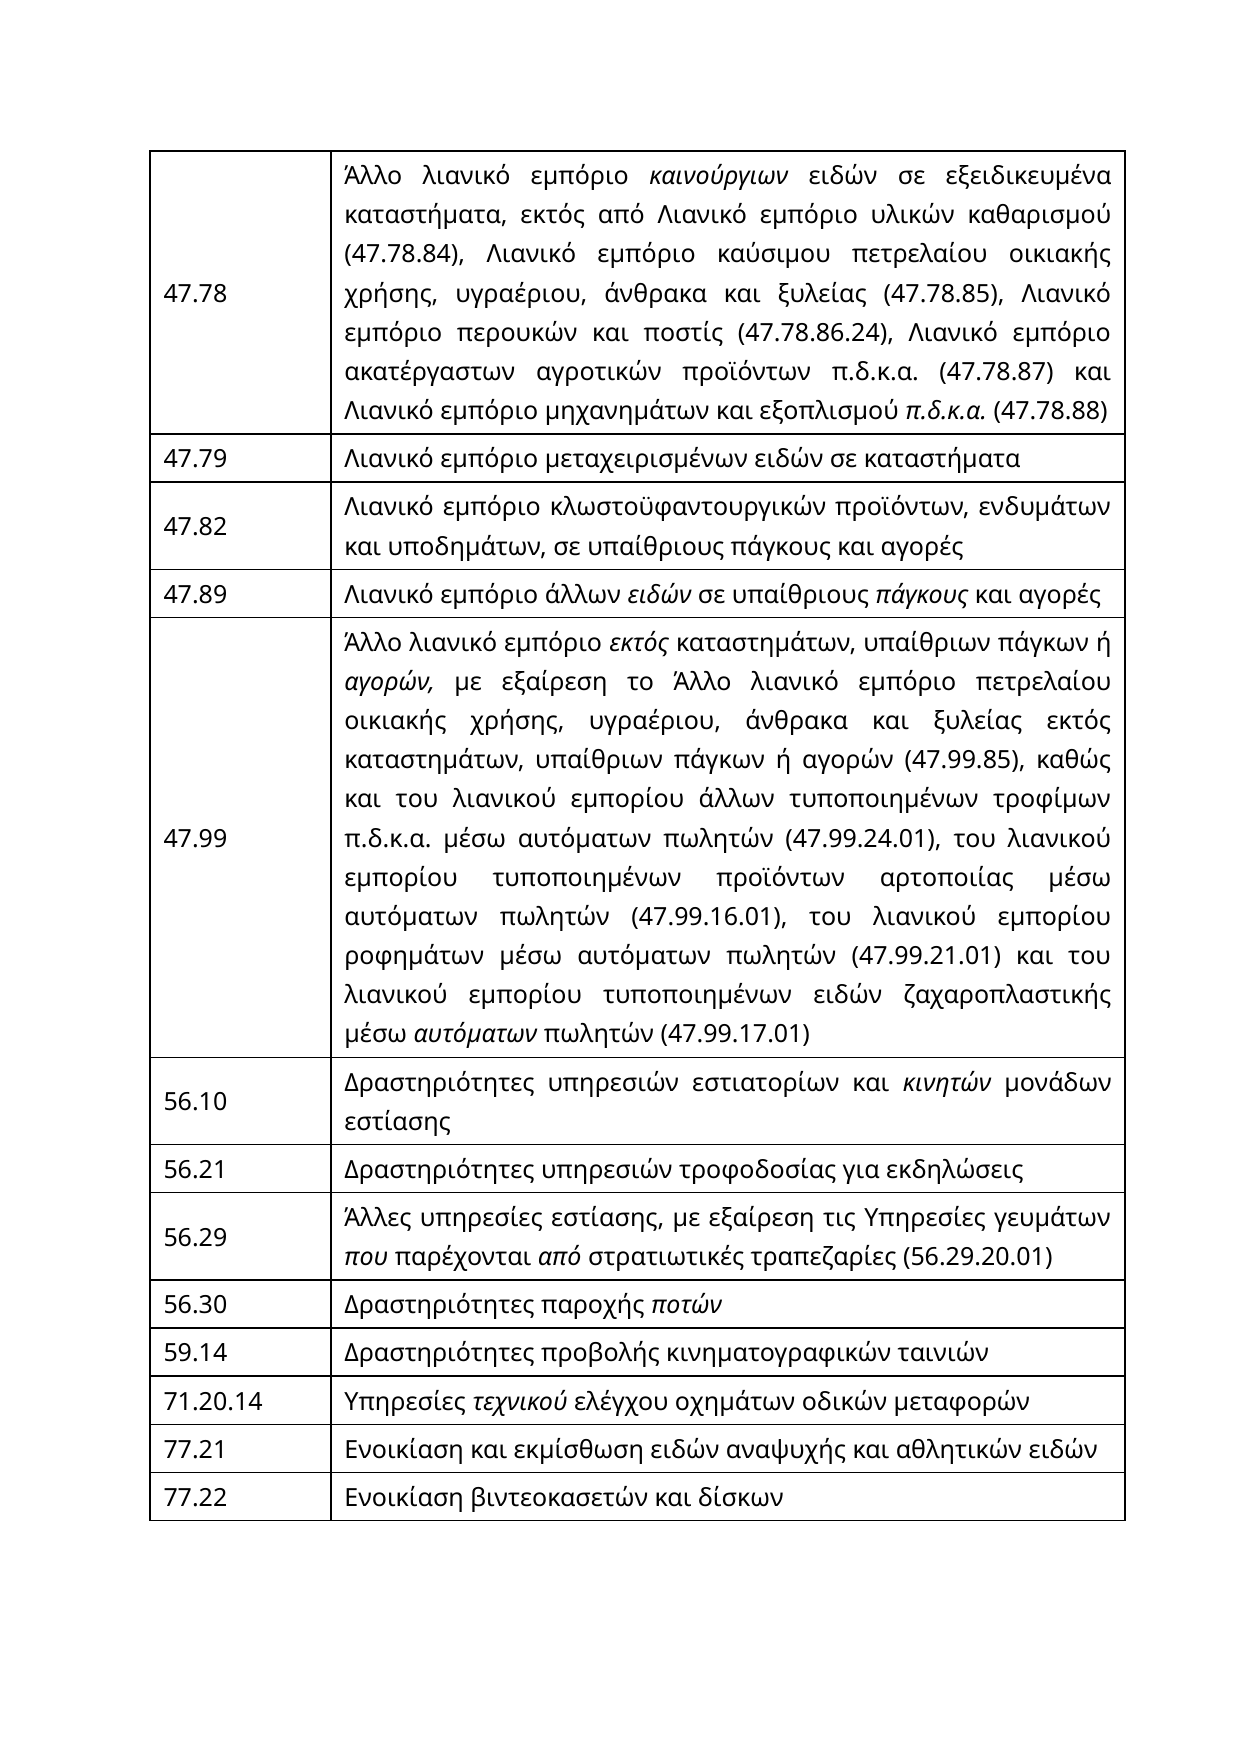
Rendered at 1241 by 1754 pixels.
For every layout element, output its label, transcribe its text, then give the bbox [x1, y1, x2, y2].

table_cell 47.78 [151, 152, 330, 433]
table_cell 77.21 [151, 1425, 330, 1472]
table_cell 56.30 [151, 1281, 330, 1327]
table_cell 47.99 [151, 618, 330, 1056]
table_cell 59.14 [151, 1329, 330, 1375]
table_cell Ενοικίαση και εκμίσθωση ειδών αναψυχής και αθλητικών ειδών [332, 1425, 1124, 1472]
table_cell Δραστηριότητες υπηρεσιών εστιατορίων και κινητών μονάδων εστίασης [332, 1058, 1124, 1144]
table_cell 71.20.14 [151, 1377, 330, 1423]
table_cell Δραστηριότητες παροχής ποτών [332, 1281, 1124, 1327]
table_cell 56.21 [151, 1145, 330, 1192]
table_cell Άλλες υπηρεσίες εστίασης, με εξαίρεση τις Υπηρεσίες γευμάτων που παρέχονται από στρατιωτικές τραπεζαρίες (56.29.20.01) [332, 1193, 1124, 1279]
table_cell 77.22 [151, 1473, 330, 1520]
table_cell Υπηρεσίες τεχνικού ελέγχου οχημάτων οδικών μεταφορών [332, 1377, 1124, 1423]
table_cell Δραστηριότητες προβολής κινηματογραφικών ταινιών [332, 1329, 1124, 1375]
table_cell Άλλο λιανικό εμπόριο καινούργιων ειδών σε εξειδικευμένα καταστήματα, εκτός από Λιανικό εμπόριο υλικών καθαρισμού (47.78.84), Λιανικό εμπόριο καύσιμου πετρελαίου οικιακής χρήσης, υγραέριου, άνθρακα και ξυλείας (47.78.85), Λιανικό εμπόριο περουκών και ποστίς (47.78.86.24), Λιανικό εμπόριο ακατέργαστων αγροτικών προϊόντων π.δ.κ.α. (47.78.87) και Λιανικό εμπόριο μηχανημάτων και εξοπλισμού π.δ.κ.α. (47.78.88) [332, 152, 1124, 433]
table_cell 56.10 [151, 1058, 330, 1144]
table_cell 56.29 [151, 1193, 330, 1279]
table_cell 47.82 [151, 483, 330, 568]
table_cell Λιανικό εμπόριο άλλων ειδών σε υπαίθριους πάγκους και αγορές [332, 570, 1124, 617]
table_cell 47.79 [151, 435, 330, 481]
table_cell 47.89 [151, 570, 330, 617]
table_cell Λιανικό εμπόριο μεταχειρισμένων ειδών σε καταστήματα [332, 435, 1124, 481]
table_cell Άλλο λιανικό εμπόριο εκτός καταστημάτων, υπαίθριων πάγκων ή αγορών, με εξαίρεση το Άλλο λιανικό εμπόριο πετρελαίου οικιακής χρήσης, υγραέριου, άνθρακα και ξυλείας εκτός καταστημάτων, υπαίθριων πάγκων ή αγορών (47.99.85), καθώς και του λιανικού εμπορίου άλλων τυποποιημένων τροφίμων π.δ.κ.α. μέσω αυτόματων πωλητών (47.99.24.01), του λιανικού εμπορίου τυποποιημένων προϊόντων αρτοποιίας μέσω αυτόματων πωλητών (47.99.16.01), του λιανικού εμπορίου ροφημάτων μέσω αυτόματων πωλητών (47.99.21.01) και του λιανικού εμπορίου τυποποιημένων ειδών ζαχαροπλαστικής μέσω αυτόματων πωλητών (47.99.17.01) [332, 618, 1124, 1056]
table_cell Δραστηριότητες υπηρεσιών τροφοδοσίας για εκδηλώσεις [332, 1145, 1124, 1192]
table_cell Ενοικίαση βιντεοκασετών και δίσκων [332, 1473, 1124, 1520]
table_cell Λιανικό εμπόριο κλωστοϋφαντουργικών προϊόντων, ενδυμάτων και υποδημάτων, σε υπαίθριους πάγκους και αγορές [332, 483, 1124, 568]
